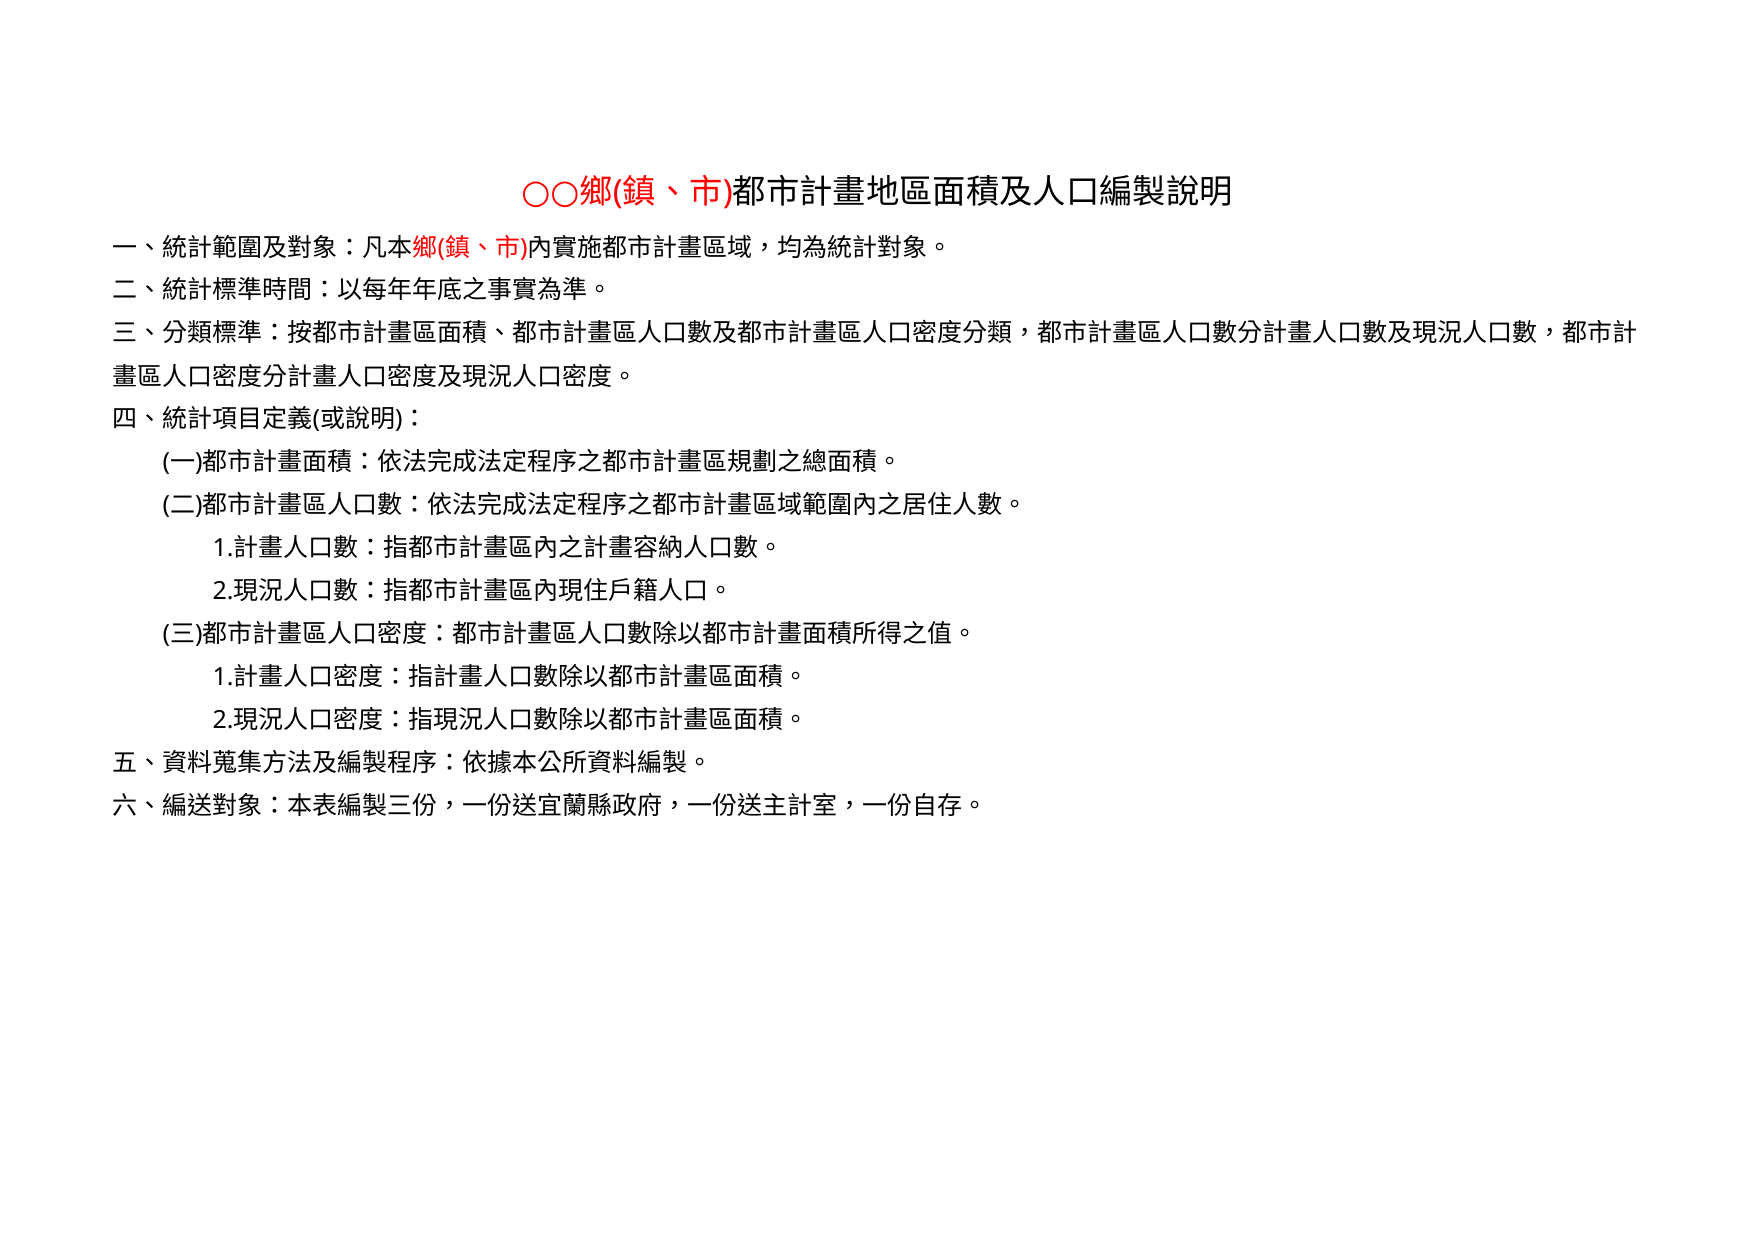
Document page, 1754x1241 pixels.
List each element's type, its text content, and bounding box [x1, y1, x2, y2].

text 四、統計項目定義(或說明)： [112, 398, 1641, 436]
text (二)都市計畫區人口數：依法完成法定程序之都市計畫區域範圍內之居住人數。 [112, 484, 1641, 522]
text 五、資料蒐集方法及編製程序：依據本公所資料編製。 [112, 742, 1641, 779]
text (一)都市計畫面積：依法完成法定程序之都市計畫區規劃之總面積。 [112, 441, 1641, 479]
text 1.計畫人口密度：指計畫人口數除以都市計畫區面積。 [212, 656, 1641, 693]
text 六、編送對象：本表編製三份，一份送宜蘭縣政府，一份送主計室，一份自存。 [112, 784, 1641, 822]
text 2.現況人口密度：指現況人口數除以都市計畫區面積。 [212, 699, 1641, 736]
text 一、統計範圍及對象：凡本鄉(鎮、市)內實施都市計畫區域，均為統計對象。 [112, 226, 1641, 264]
text ○○鄉(鎮、市)都市計畫地區面積及人口編製說明 [112, 151, 1641, 226]
text 1.計畫人口數：指都市計畫區內之計畫容納人口數。 [212, 527, 1641, 564]
text 三、分類標準：按都市計畫區面積、都市計畫區人口數及都市計畫區人口密度分類，都市計畫區人口數分計畫人口數及現況人口數，都市計畫區人口密度分計畫人口密度及現況人口密度。 [112, 312, 1641, 393]
text 2.現況人口數：指都市計畫區內現住戶籍人口。 [212, 570, 1641, 607]
text (三)都市計畫區人口密度：都市計畫區人口數除以都市計畫面積所得之值。 [112, 613, 1641, 650]
text 二、統計標準時間：以每年年底之事實為準。 [112, 269, 1641, 307]
